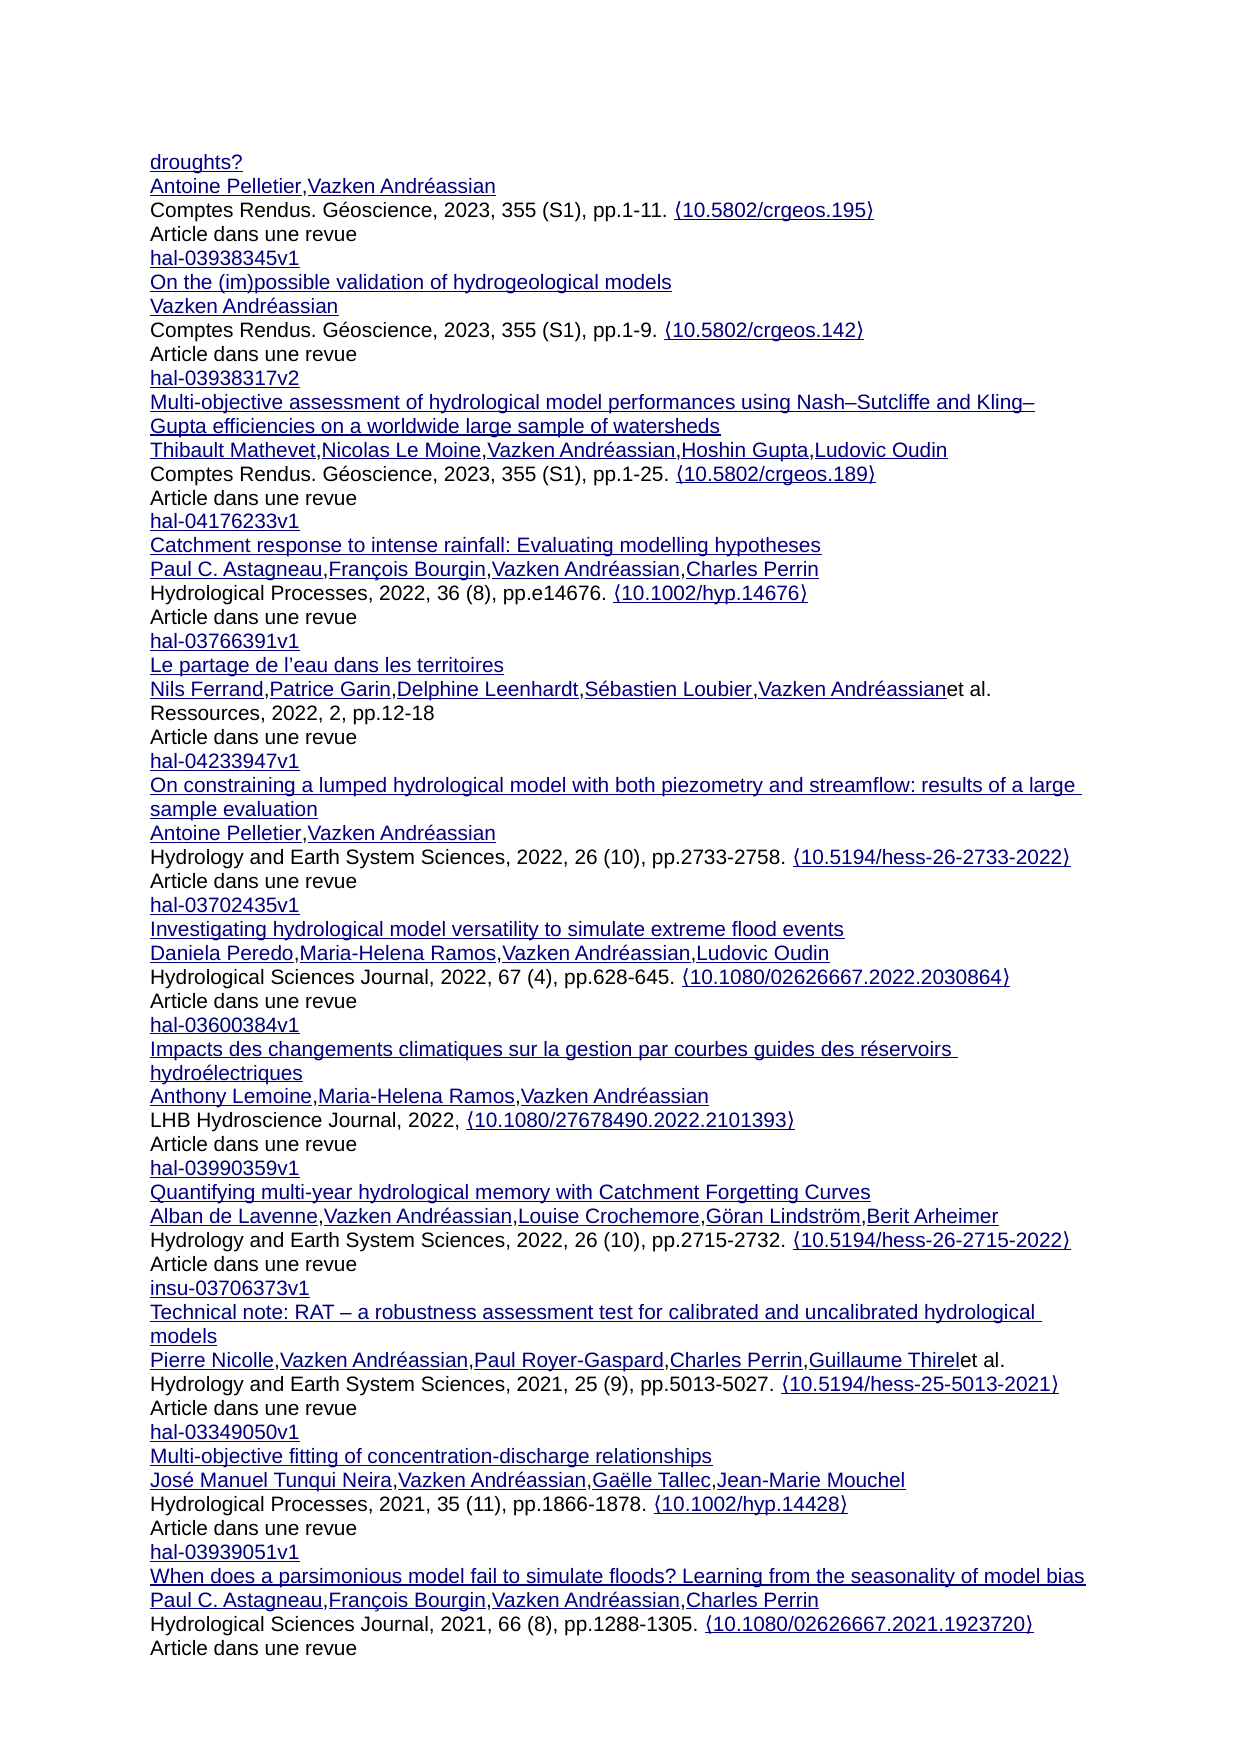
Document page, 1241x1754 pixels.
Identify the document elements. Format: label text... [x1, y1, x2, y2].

table_cell Impacts des changements climatiques sur la gestion par courbes guides des réservoirs hydroélectriques Anthony Lemoine,Maria-Helena Ramos,Vazken Andréassian LHB Hydroscience Journal, 2022, ⟨10.1080/27678490.2022.2101393⟩ Article dans une revue hal-03990359v1 [150, 1036, 1090, 1180]
table_cell Quantifying multi-year hydrological memory with Catchment Forgetting Curves Alban de Lavenne,Vazken Andréassian,Louise Crochemore,Göran Lindström,Berit Arheimer Hydrology and Earth System Sciences, 2022, 26 (10), pp.2715-2732. ⟨10.5194/hess-26-2715-2022⟩ Article dans une revue insu-03706373v1 [150, 1180, 1090, 1300]
table_cell Multi-objective assessment of hydrological model performances using Nash–Sutcliffe and Kling–Gupta efficiencies on a worldwide large sample of watersheds Thibault Mathevet,Nicolas Le Moine,Vazken Andréassian,Hoshin Gupta,Ludovic Oudin Comptes Rendus. Géoscience, 2023, 355 (S1), pp.1-25. ⟨10.5802/crgeos.189⟩ Article dans une revue hal-04176233v1 [150, 390, 1090, 533]
table_cell Multi‐objective fitting of concentration‐discharge relationships José Manuel Tunqui Neira,Vazken Andréassian,Gaëlle Tallec,Jean-Marie Mouchel Hydrological Processes, 2021, 35 (11), pp.1866-1878. ⟨10.1002/hyp.14428⟩ Article dans une revue hal-03939051v1 [150, 1444, 1090, 1563]
table_cell Technical note: RAT – a robustness assessment test for calibrated and uncalibrated hydrological models Pierre Nicolle,Vazken Andréassian,Paul Royer-Gaspard,Charles Perrin,Guillaume Thirelet al. Hydrology and Earth System Sciences, 2021, 25 (9), pp.5013-5027. ⟨10.5194/hess-25-5013-2021⟩ Article dans une revue hal-03349050v1 [150, 1300, 1090, 1444]
table_cell Le partage de l’eau dans les territoires Nils Ferrand,Patrice Garin,Delphine Leenhardt,Sébastien Loubier,Vazken Andréassianet al. Ressources, 2022, 2, pp.12-18 Article dans une revue hal-04233947v1 [150, 653, 1090, 773]
table_cell On the (im)possible validation of hydrogeological models Vazken Andréassian Comptes Rendus. Géoscience, 2023, 355 (S1), pp.1-9. ⟨10.5802/crgeos.142⟩ Article dans une revue hal-03938317v2 [150, 270, 1090, 389]
table_cell When does a parsimonious model fail to simulate floods? Learning from the seasonality of model bias Paul C. Astagneau,François Bourgin,Vazken Andréassian,Charles Perrin Hydrological Sciences Journal, 2021, 66 (8), pp.1288-1305. ⟨10.1080/02626667.2021.1923720⟩ Article dans une revue [150, 1564, 1090, 1659]
table_cell Catchment response to intense rainfall: Evaluating modelling hypotheses Paul C. Astagneau,François Bourgin,Vazken Andréassian,Charles Perrin Hydrological Processes, 2022, 36 (8), pp.e14676. ⟨10.1002/hyp.14676⟩ Article dans une revue hal-03766391v1 [150, 533, 1090, 653]
table_cell On constraining a lumped hydrological model with both piezometry and streamflow: results of a large sample evaluation Antoine Pelletier,Vazken Andréassian Hydrology and Earth System Sciences, 2022, 26 (10), pp.2733-2758. ⟨10.5194/hess-26-2733-2022⟩ Article dans une revue hal-03702435v1 [150, 773, 1090, 917]
table_cell Investigating hydrological model versatility to simulate extreme flood events Daniela Peredo,Maria-Helena Ramos,Vazken Andréassian,Ludovic Oudin Hydrological Sciences Journal, 2022, 67 (4), pp.628-645. ⟨10.1080/02626667.2022.2030864⟩ Article dans une revue hal-03600384v1 [150, 917, 1090, 1036]
table_cell droughts? Antoine Pelletier,Vazken Andréassian Comptes Rendus. Géoscience, 2023, 355 (S1), pp.1-11. ⟨10.5802/crgeos.195⟩ Article dans une revue hal-03938345v1 [150, 150, 1090, 270]
